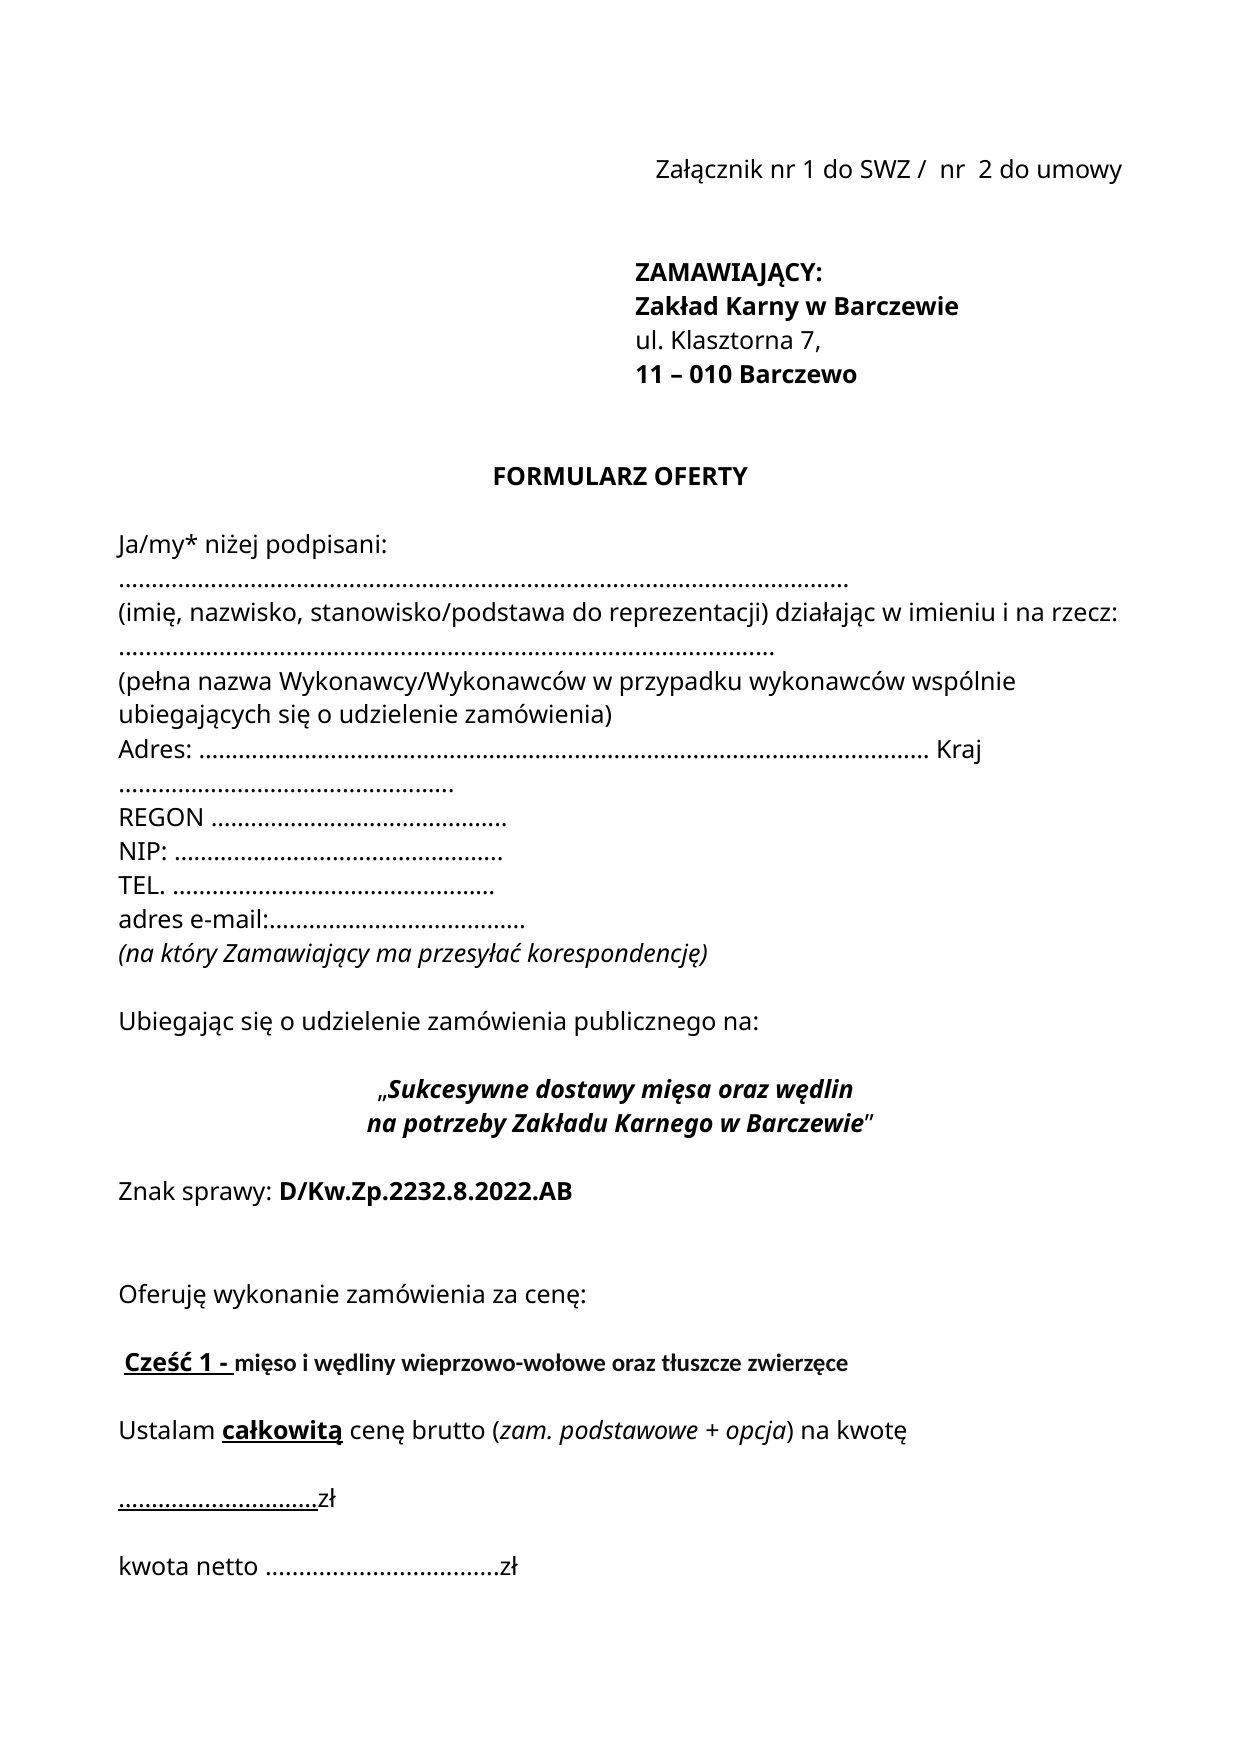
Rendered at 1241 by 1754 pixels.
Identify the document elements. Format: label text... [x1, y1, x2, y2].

text NIP: ………………………………………….. [118, 833, 1122, 867]
text Adres: ………………………………………………………………………………………………… Kraj …………………………………………... [118, 731, 1122, 799]
text Ustalam całkowitą cenę brutto (zam. podstawowe + opcja) na kwotę [118, 1412, 1122, 1447]
text ZAMAWIAJĄCY: [118, 254, 1122, 288]
text TEL. …………………….…………………… [118, 867, 1122, 902]
text REGON …….……………………………….. [118, 799, 1122, 833]
text Zakład Karny w Barczewie [118, 288, 1122, 322]
text Załącznik nr 1 do SWZ / nr 2 do umowy [118, 118, 1122, 186]
text Ubiegając się o udzielenie zamówienia publicznego na: [118, 1004, 1122, 1038]
text Cześć 1 - mięso i wędliny wieprzowo-wołowe oraz tłuszcze zwierzęce [124, 1344, 1122, 1378]
text kwota netto ...................................zł [118, 1549, 1122, 1583]
text Ja/my* niżej podpisani: ………………………………………………………………………………………………… [118, 527, 1122, 595]
text 11 – 010 Barczewo [118, 357, 1122, 391]
text ………...............……zł [118, 1481, 1122, 1515]
text adres e-mail:………………………………… [118, 902, 1122, 936]
text (na który Zamawiający ma przesyłać korespondencję) [118, 936, 1122, 970]
text FORMULARZ OFERTY [118, 459, 1122, 493]
text (pełna nazwa Wykonawcy/Wykonawców w przypadku wykonawców wspólnie ubiegających się o udzielenie zamówienia) [118, 663, 1122, 731]
text (imię, nazwisko, stanowisko/podstawa do reprezentacji) działając w imieniu i na rzecz: .................................................................................................. [118, 595, 1122, 663]
text Znak sprawy: D/Kw.Zp.2232.8.2022.AB [118, 1174, 1122, 1208]
text „Sukcesywne dostawy mięsa oraz wędlin na potrzeby Zakładu Karnego w Barczewie” [118, 1072, 1122, 1140]
text ul. Klasztorna 7, [118, 322, 1122, 357]
text Oferuję wykonanie zamówienia za cenę: [118, 1276, 1122, 1310]
